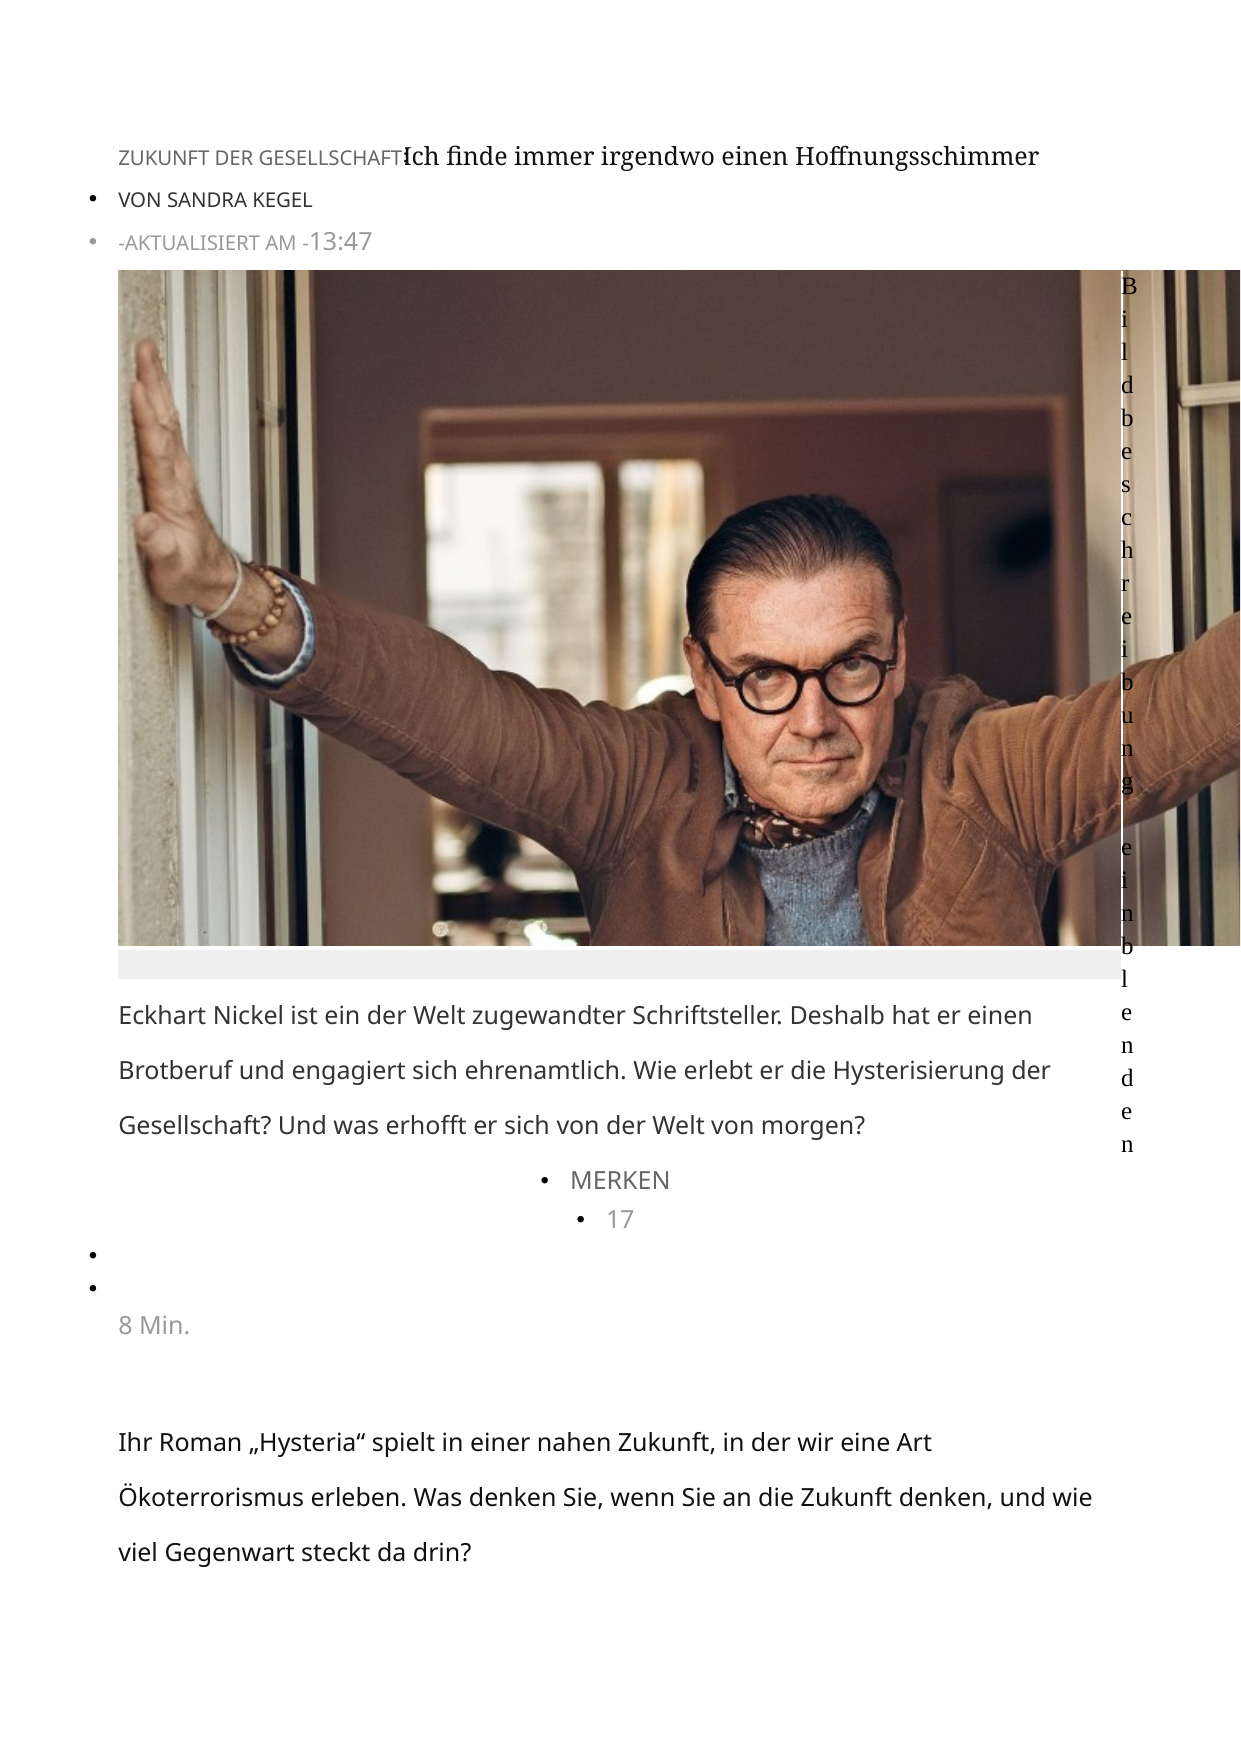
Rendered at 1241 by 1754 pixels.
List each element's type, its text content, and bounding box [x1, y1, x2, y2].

picture [1125, 680, 1130, 689]
text Eckhart Nickel ist ein der Welt zugewandter Schriftsteller. Deshalb hat er einen Brotberuf und engagiert sich ehrenamtlich. Wie erlebt er die Hysterisierung der Gesellschaft? Und was erhofft er sich von der Welt von morgen? [118, 998, 1121, 1142]
picture [1125, 416, 1130, 425]
text 8 Min. [118, 1307, 1122, 1341]
text Ihr Roman „Hysteria“ spielt in einer nahen Zukunft, in der wir eine Art Ökoterrorismus erleben. Was denken Sie, wenn Sie an die Zukunft denken, und wie viel Gegenwart steckt da drin? [118, 1424, 1122, 1569]
subtitle ZUKUNFT DER GESELLSCHAFTIch finde immer irgendwo einen Hoffnungsschimmer [118, 139, 1122, 173]
list 17 [118, 1202, 1122, 1236]
picture [1126, 286, 1134, 293]
list -AKTUALISIERT AM -13:47 [118, 224, 1122, 258]
list VON SANDRA KEGEL [118, 186, 1122, 213]
picture [1126, 279, 1133, 285]
list MERKEN [118, 1163, 1122, 1197]
picture [118, 270, 1241, 946]
